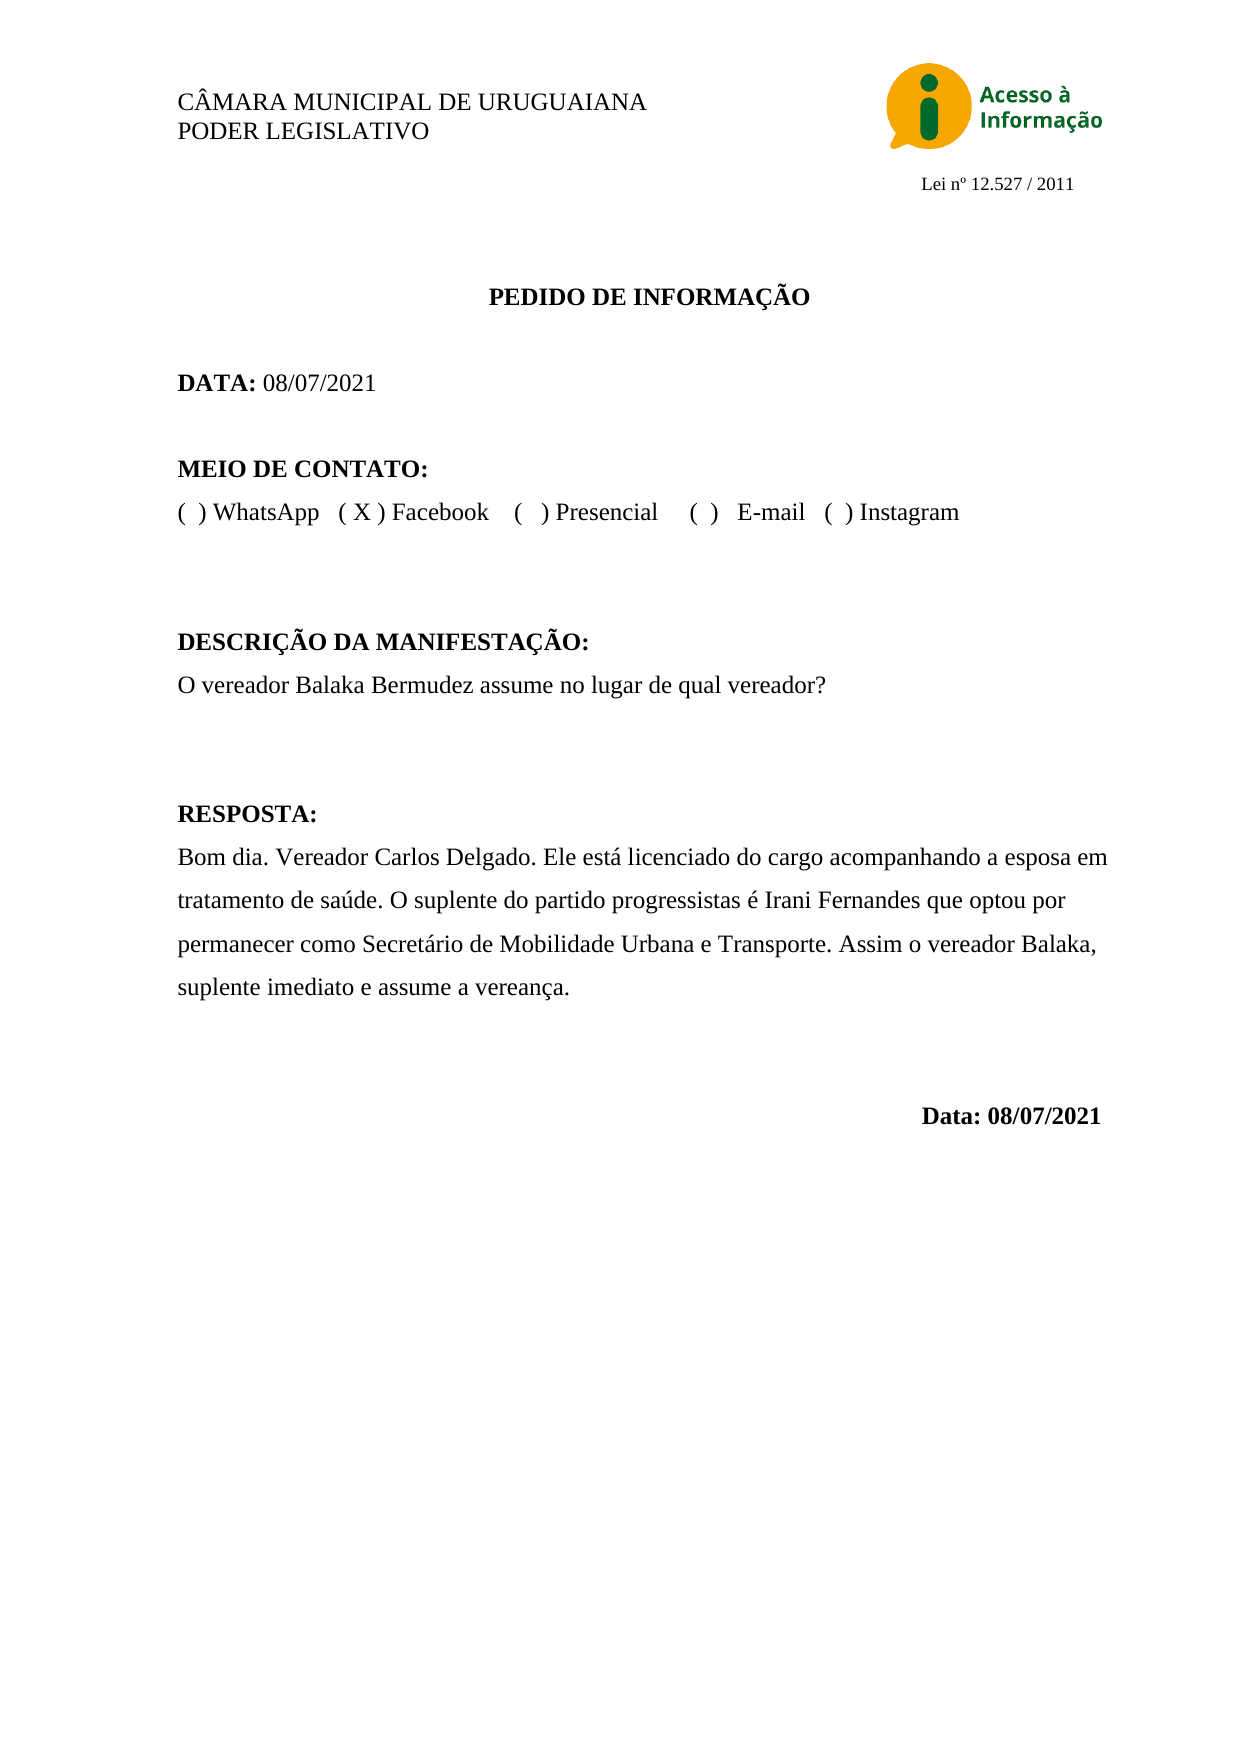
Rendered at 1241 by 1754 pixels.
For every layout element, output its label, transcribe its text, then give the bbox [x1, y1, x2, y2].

text ( ) WhatsApp ( X ) Facebook ( ) Presencial ( ) E-mail ( ) Instagram [177, 497, 1122, 526]
text DESCRIÇÃO DA MANIFESTAÇÃO: [177, 627, 1122, 656]
text MEIO DE CONTATO: [177, 454, 1122, 483]
picture [886, 63, 1102, 149]
list RESPOSTA: [177, 799, 1122, 828]
text O vereador Balaka Bermudez assume no lugar de qual vereador? [177, 670, 1122, 699]
text PEDIDO DE INFORMAÇÃO [177, 282, 1122, 311]
text Bom dia. Vereador Carlos Delgado. Ele está licenciado do cargo acompanhando a esposa em tratamento de saúde. O suplente do partido progressistas é Irani Fernandes que optou por permanecer como Secretário de Mobilidade Urbana e Transporte. Assim o vereador Balaka, suplente imediato e assume a vereança. [177, 842, 1122, 1001]
text DATA: 08/07/2021 [177, 368, 1122, 397]
text Data: 08/07/2021 [915, 1101, 1122, 1130]
